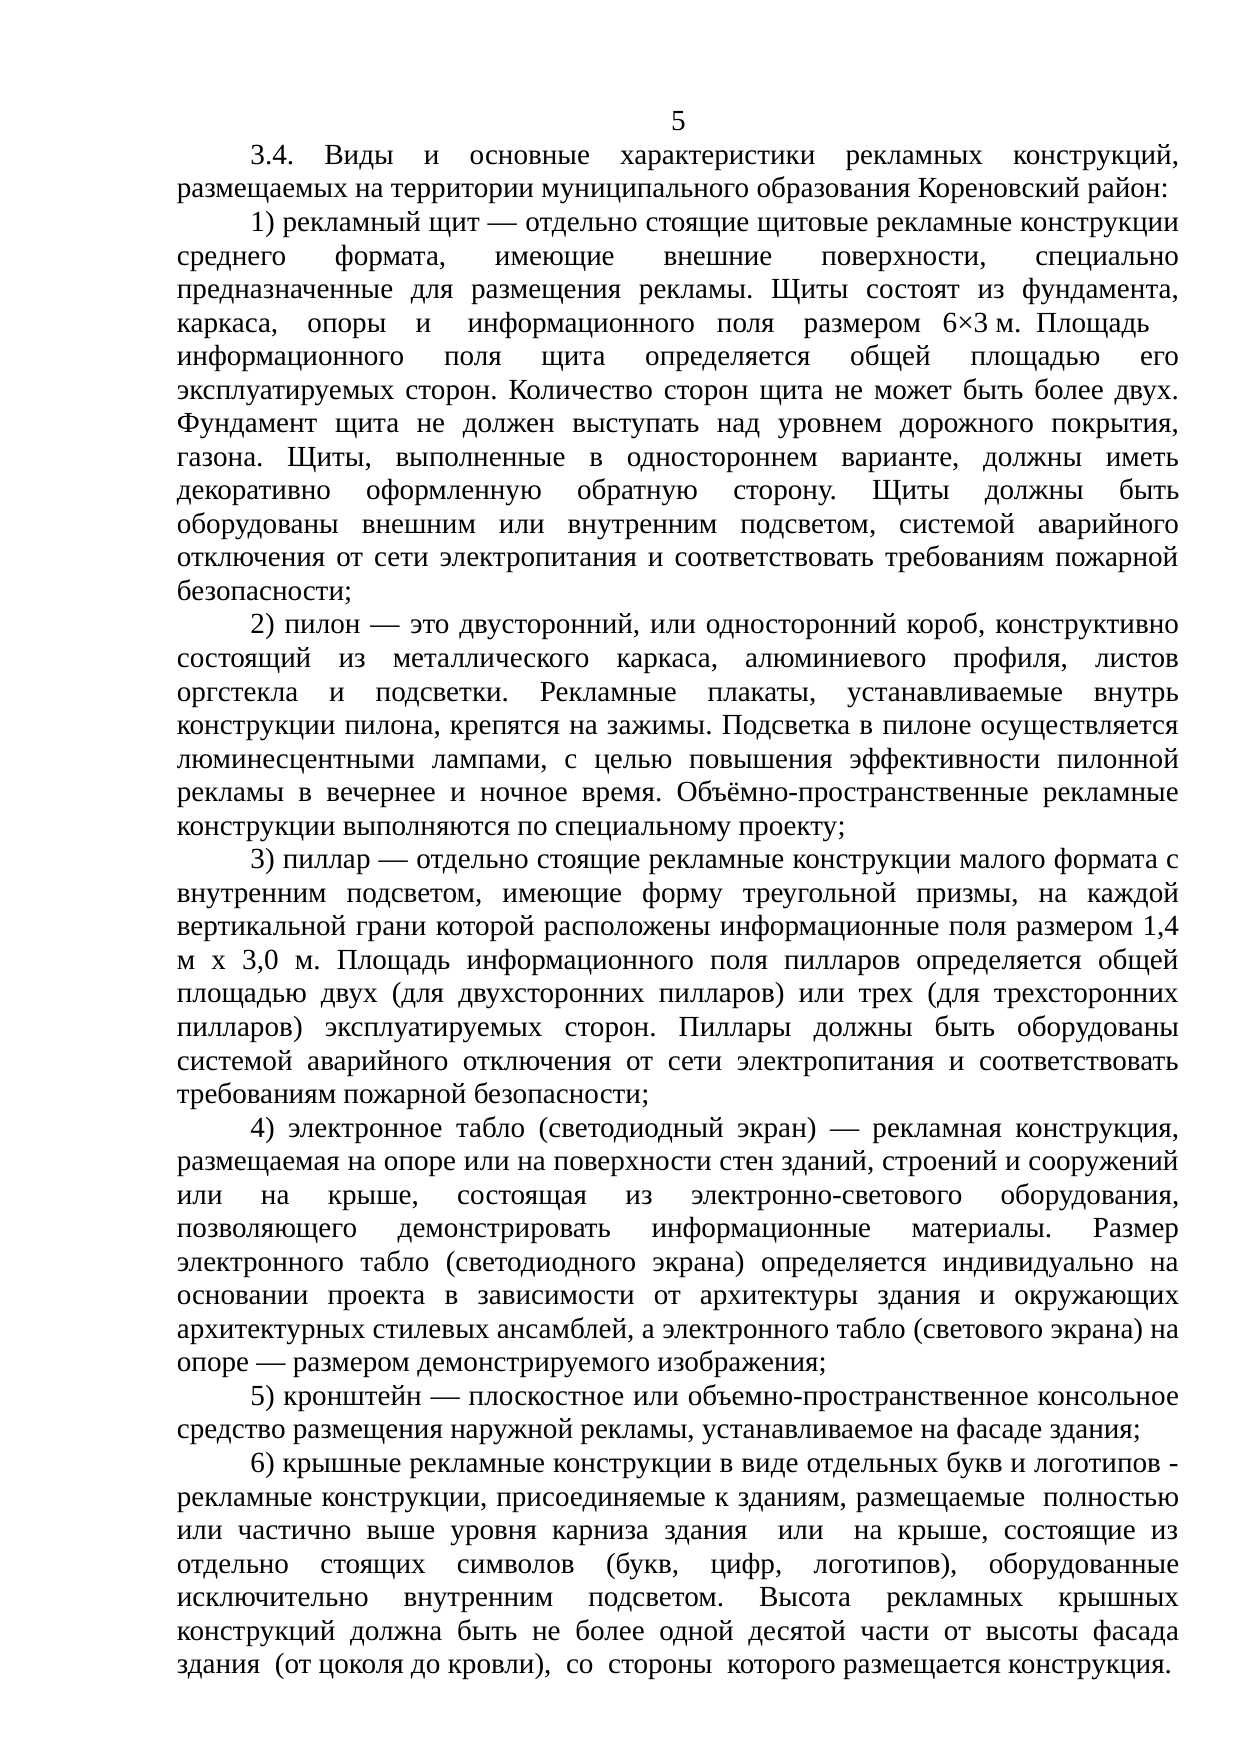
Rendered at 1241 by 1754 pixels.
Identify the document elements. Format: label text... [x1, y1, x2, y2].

text 2) пилон — это двусторонний, или односторонний короб, конструктивно состоящий из металлического каркаса, алюминиевого профиля, листов оргстекла и подсветки. Рекламные плакаты, устанавливаемые внутрь конструкции пилона, крепятся на зажимы. Подсветка в пилоне осуществляется люминесцентными лампами, с целью повышения эффективности пилонной рекламы в вечернее и ночное время. Объёмно-пространственные рекламные конструкции выполняются по специальному проекту; [177, 607, 1180, 841]
text 5 [177, 103, 1180, 137]
text 3) пиллар — отдельно стоящие рекламные конструкции малого формата с внутренним подсветом, имеющие форму треугольной призмы, на каждой вертикальной грани которой расположены информационные поля размером 1,4 м x 3,0 м. Площадь информационного поля пилларов определяется общей площадью двух (для двухсторонних пилларов) или трех (для трехсторонних пилларов) эксплуатируемых сторон. Пиллары должны быть оборудованы системой аварийного отключения от сети электропитания и соответствовать требованиям пожарной безопасности; [177, 841, 1180, 1110]
text 3.4. Виды и основные характеристики рекламных конструкций, размещаемых на территории муниципального образования Кореновский район: [177, 137, 1180, 204]
text 6) крышные рекламные конструкции в виде отдельных букв и логотипов - рекламные конструкции, присоединяемые к зданиям, размещаемые полностью или частично выше уровня карниза здания или на крыше, состоящие из отдельно стоящих символов (букв, цифр, логотипов), оборудованные исключительно внутренним подсветом. Высота рекламных крышных конструкций должна быть не более одной десятой части от высоты фасада здания (от цоколя до кровли), со стороны которого размещается конструкция. [177, 1445, 1180, 1680]
text 1) рекламный щит — отдельно стоящие щитовые рекламные конструкции среднего формата, имеющие внешние поверхности, специально предназначенные для размещения рекламы. Щиты состоят из фундамента, каркаса, опоры и информационного поля размером 6×3 м. Площадь [177, 204, 1180, 338]
text 5) кронштейн — плоскостное или объемно-пространственное консольное средство размещения наружной рекламы, устанавливаемое на фасаде здания; [177, 1378, 1180, 1445]
text 4) электронное табло (светодиодный экран) — рекламная конструкция, размещаемая на опоре или на поверхности стен зданий, строений и сооружений или на крыше, состоящая из электронно-светового оборудования, позволяющего демонстрировать информационные материалы. Размер электронного табло (светодиодного экрана) определяется индивидуально на основании проекта в зависимости от архитектуры здания и окружающих архитектурных стилевых ансамблей, а электронного табло (светового экрана) на опоре — размером демонстрируемого изображения; [177, 1110, 1180, 1378]
text информационного поля щита определяется общей площадью его эксплуатируемых сторон. Количество сторон щита не может быть более двух. Фундамент щита не должен выступать над уровнем дорожного покрытия, газона. Щиты, выполненные в одностороннем варианте, должны иметь декоративно оформленную обратную сторону. Щиты должны быть оборудованы внешним или внутренним подсветом, системой аварийного отключения от сети электропитания и соответствовать требованиям пожарной безопасности; [177, 338, 1180, 607]
